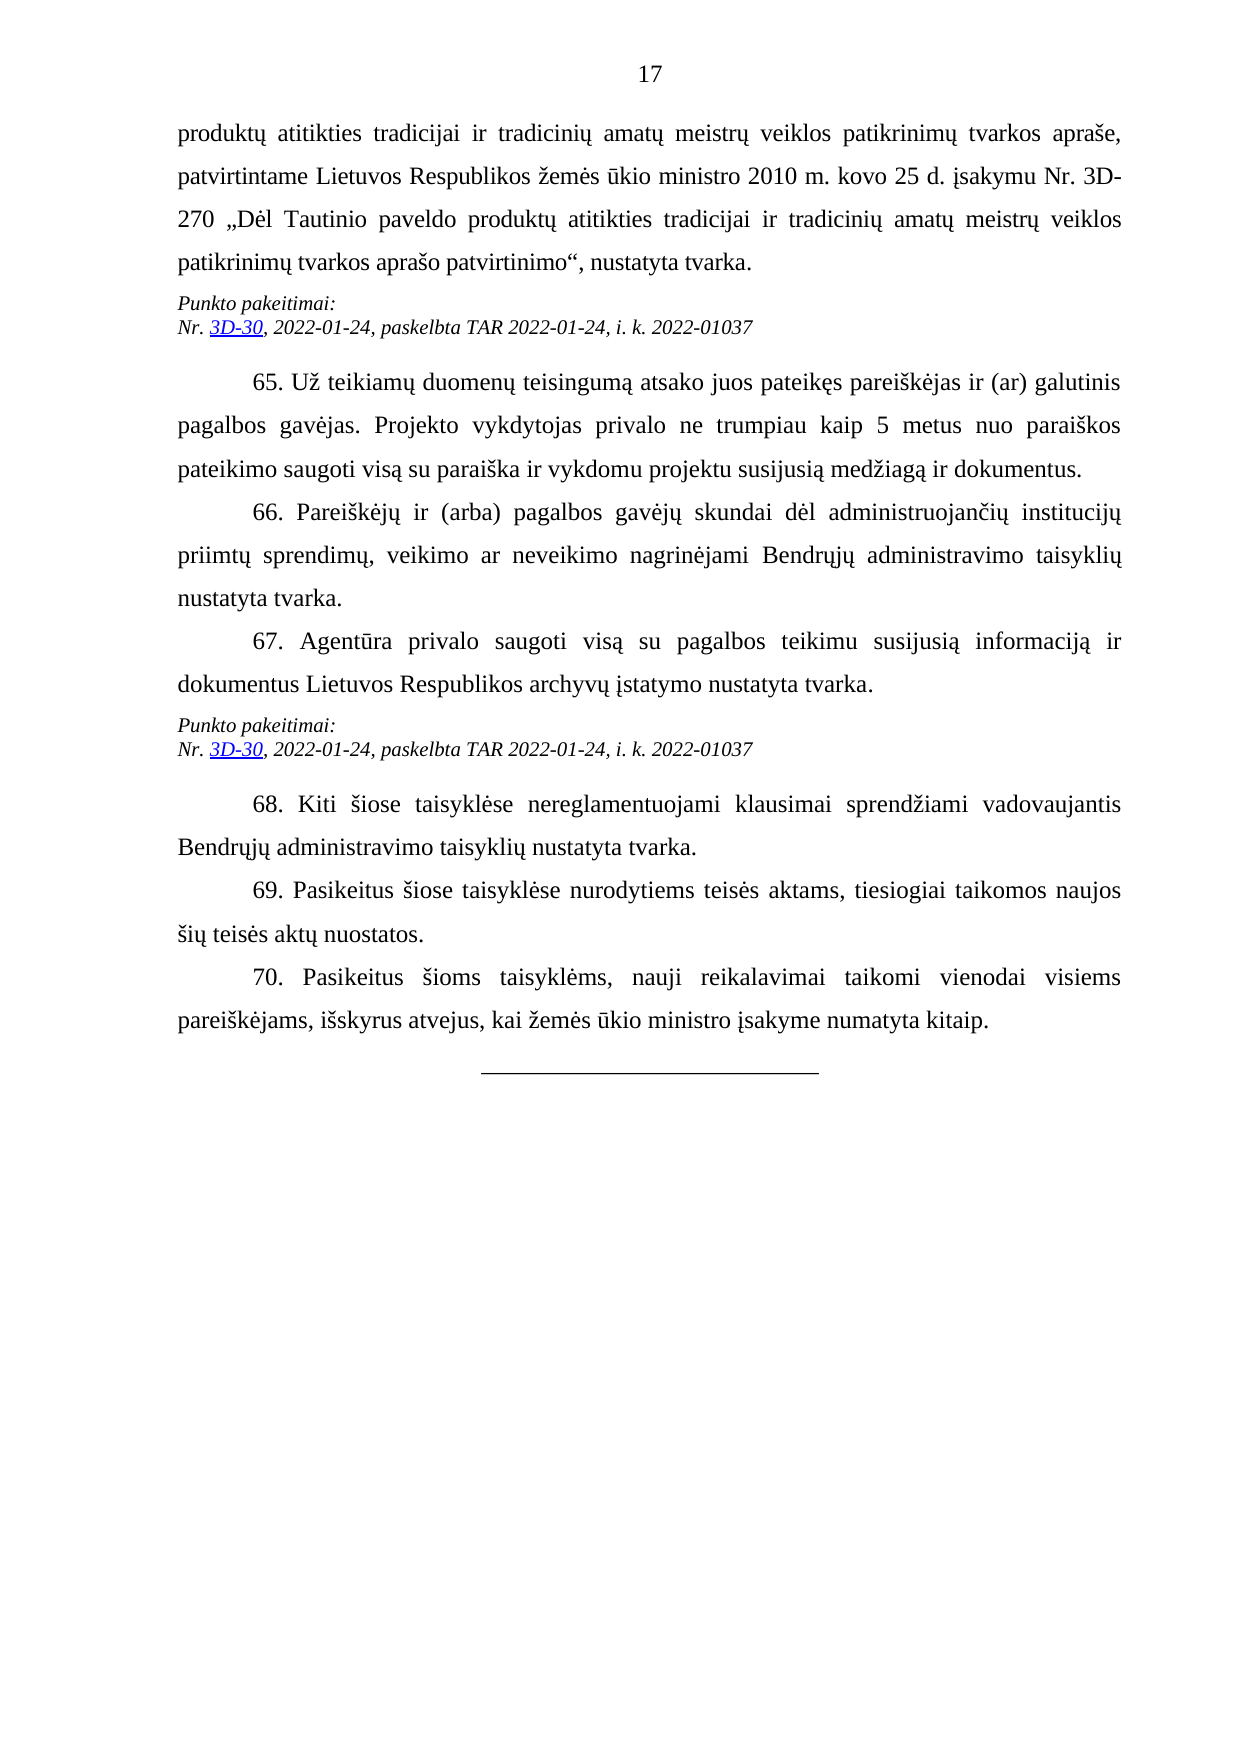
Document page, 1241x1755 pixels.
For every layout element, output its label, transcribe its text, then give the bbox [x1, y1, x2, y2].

text 70. Pasikeitus šioms taisyklėms, nauji reikalavimai taikomi vienodai visiems pareiškėjams, išskyrus atvejus, kai žemės ūkio ministro įsakyme numatyta kitaip. [177, 962, 1122, 1034]
text 67. Agentūra privalo saugoti visą su pagalbos teikimu susijusią informaciją ir dokumentus Lietuvos Respublikos archyvų įstatymo nustatyta tvarka. [177, 626, 1122, 698]
text 66. Pareiškėjų ir (arba) pagalbos gavėjų skundai dėl administruojančių institucijų priimtų sprendimų, veikimo ar neveikimo nagrinėjami Bendrųjų administravimo taisyklių nustatyta tvarka. [177, 497, 1122, 612]
text 69. Pasikeitus šiose taisyklėse nurodytiems teisės aktams, tiesiogiai taikomos naujos šių teisės aktų nuostatos. [177, 876, 1122, 947]
text 68. Kiti šiose taisyklėse nereglamentuojami klausimai sprendžiami vadovaujantis Bendrųjų administravimo taisyklių nustatyta tvarka. [177, 789, 1122, 861]
text 65. Už teikiamų duomenų teisingumą atsako juos pateikęs pareiškėjas ir (ar) galutinis pagalbos gavėjas. Projekto vykdytojas privalo ne trumpiau kaip 5 metus nuo paraiškos pateikimo saugoti visą su paraiška ir vykdomu projektu susijusią medžiagą ir dokumentus. [177, 367, 1122, 482]
text Nr. 3D-30, 2022-01-24, paskelbta TAR 2022-01-24, i. k. 2022-01037 [177, 315, 1122, 339]
text Nr. 3D-30, 2022-01-24, paskelbta TAR 2022-01-24, i. k. 2022-01037 [177, 737, 1122, 761]
text produktų atitikties tradicijai ir tradicinių amatų meistrų veiklos patikrinimų tvarkos apraše, patvirtintame Lietuvos Respublikos žemės ūkio ministro 2010 m. kovo 25 d. įsakymu Nr. 3D-270 „Dėl Tautinio paveldo produktų atitikties tradicijai ir tradicinių amatų meistrų veiklos patikrinimų tvarkos aprašo patvirtinimo“, nustatyta tvarka. [177, 118, 1122, 276]
text ___________________________ [177, 1048, 1122, 1077]
text Punkto pakeitimai: [177, 712, 1122, 737]
text Punkto pakeitimai: [177, 291, 1122, 315]
